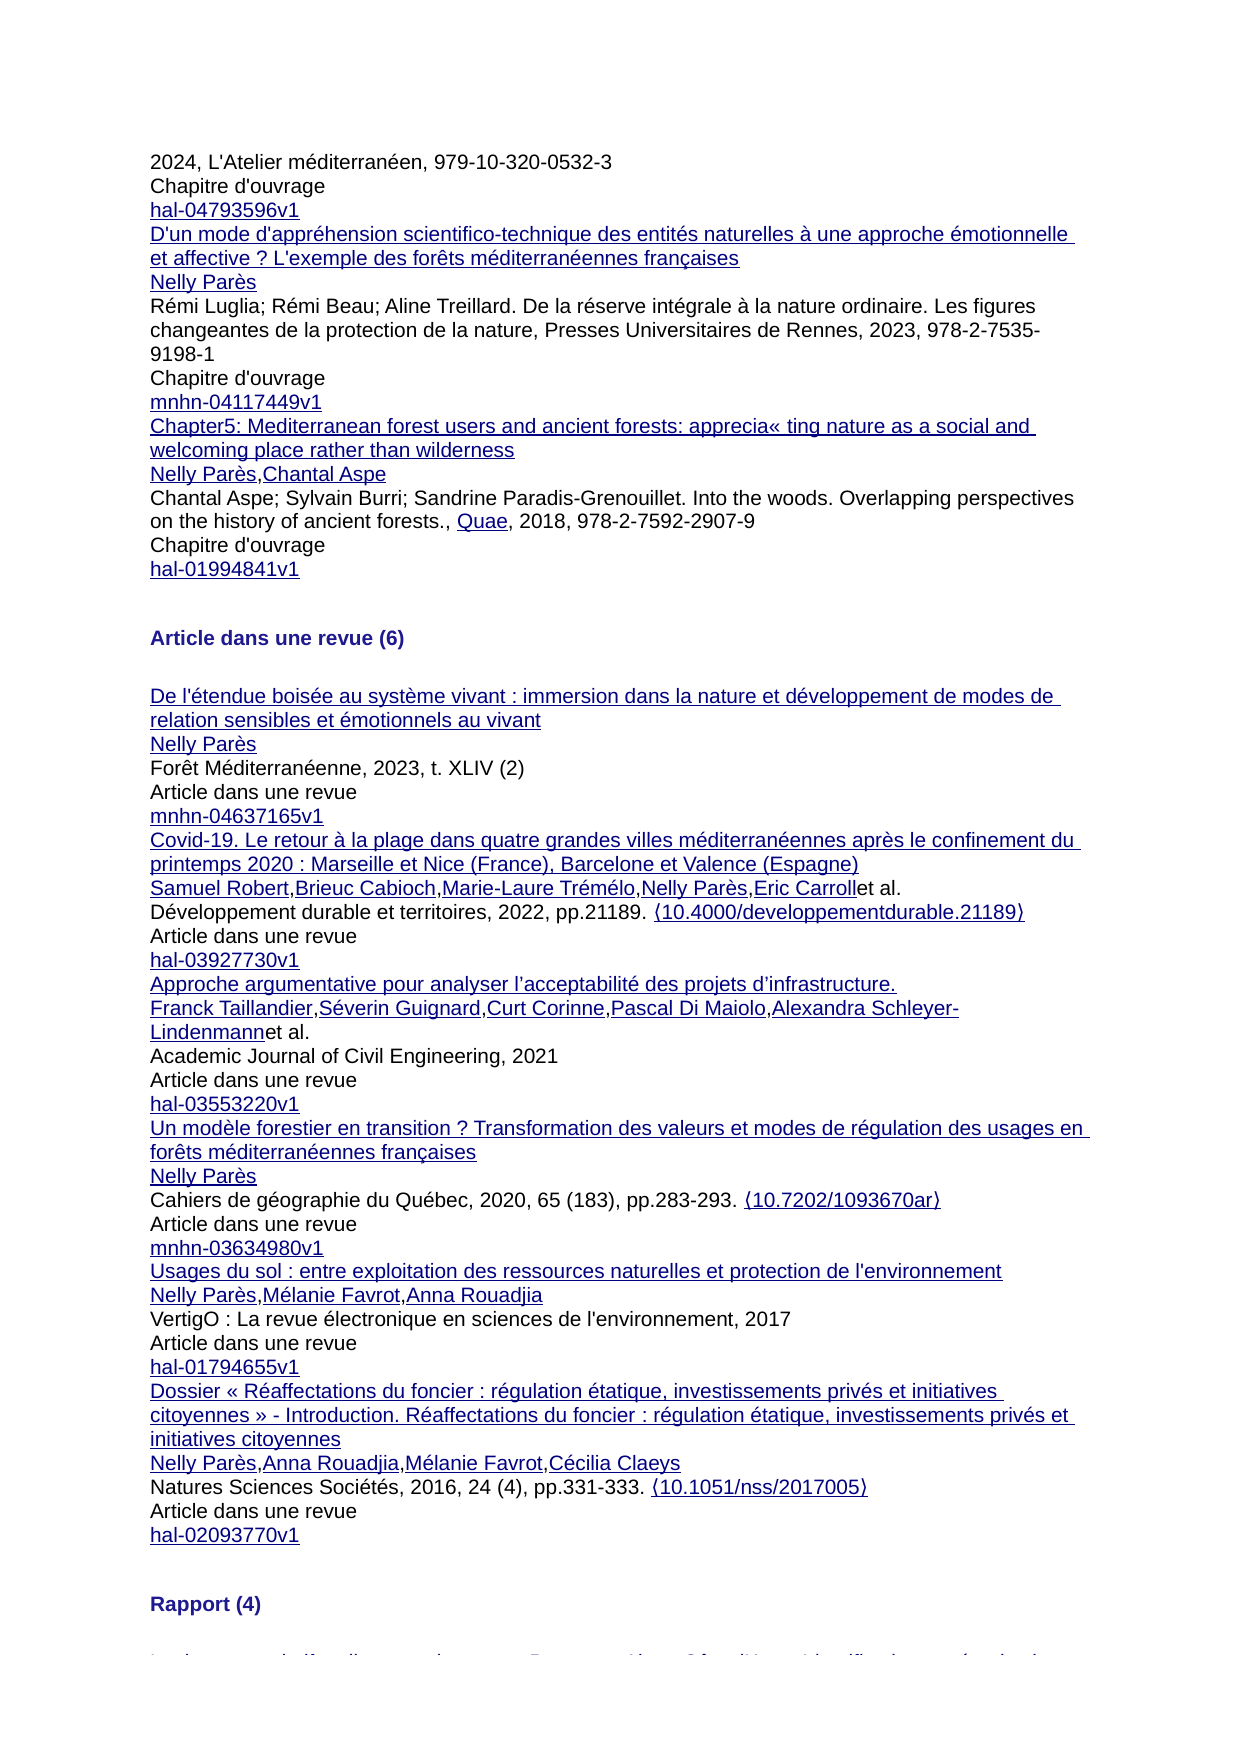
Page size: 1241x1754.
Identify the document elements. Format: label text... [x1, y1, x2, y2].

table_cell Un modèle forestier en transition ? Transformation des valeurs et modes de régulation des usages en [150, 1116, 1090, 1137]
table_cell Covid-19. Le retour à la plage dans quatre grandes villes méditerranéennes après le confinement du printemps 2020 : Marseille et Nice (France), Barcelone et Valence (Espagne) Samuel Robert,Brieuc Cabioch,Marie-Laure Trémélo,Nelly Parès,Eric Carrollet al. Développement durable et territoires, 2022, pp.21189. ⟨10.4000/developpementdurable.21189⟩ Article dans une revue hal-03927730v1 [150, 828, 1090, 972]
table_cell 2024, L'Atelier méditerranéen, 979-10-320-0532-3 Chapitre d'ouvrage hal-04793596v1 [150, 150, 1090, 222]
table_cell Chapter5: Mediterranean forest users and ancient forests: apprecia« ting nature as a social and welcoming place rather than wilderness Nelly Parès,Chantal Aspe Chantal Aspe; Sylvain Burri; Sandrine Paradis-Grenouillet. Into the woods. Overlapping perspectives on the history of ancient forests., Quae, 2018, 978-2-7592-2907-9 Chapitre d'ouvrage hal-01994841v1 [150, 414, 1090, 581]
subtitle Article dans une revue (6) [150, 626, 1090, 650]
table_cell Usages du sol : entre exploitation des ressources naturelles et protection de l'environnement Nelly Parès,Mélanie Favrot,Anna Rouadjia VertigO : La revue électronique en sciences de l'environnement, 2017 Article dans une revue hal-01794655v1 [150, 1259, 1090, 1379]
table_cell D'un mode d'appréhension scientifico-technique des entités naturelles à une approche émotionnelle et affective ? L'exemple des forêts méditerranéennes françaises Nelly Parès Rémi Luglia; Rémi Beau; Aline Treillard. De la réserve intégrale à la nature ordinaire. Les figures changeantes de la protection de la nature, Presses Universitaires de Rennes, 2023, 978-2-7535-9198-1 Chapitre d'ouvrage mnhn-04117449v1 [150, 222, 1090, 413]
table_cell Dossier « Réaffectations du foncier : régulation étatique, investissements privés et initiatives citoyennes » - Introduction. Réaffectations du foncier : régulation étatique, investissements privés et initiatives citoyennes Nelly Parès,Anna Rouadjia,Mélanie Favrot,Cécilia Claeys Natures Sciences Sociétés, 2016, 24 (4), pp.331-333. ⟨10.1051/nss/2017005⟩ Article dans une revue hal-02093770v1 [150, 1379, 1090, 1547]
table_cell forêts méditerranéennes françaises Nelly Parès Cahiers de géographie du Québec, 2020, 65 (183), pp.283-293. ⟨10.7202/1093670ar⟩ Article dans une revue mnhn-03634980v1 [150, 1138, 1090, 1259]
table_header De l'étendue boisée au système vivant : immersion dans la nature et développement de modes de relation sensibles et émotionnels au vivant Nelly Parès Forêt Méditerranéenne, 2023, t. XLIV (2) Article dans une revue mnhn-04637165v1 [150, 684, 1090, 828]
table_cell Approche argumentative pour analyser l’acceptabilité des projets d’infrastructure. Franck Taillandier,Séverin Guignard,Curt Corinne,Pascal Di Maiolo,Alexandra Schleyer-Lindenmannet al. Academic Journal of Civil Engineering, 2021 Article dans une revue hal-03553220v1 [150, 972, 1090, 1116]
subtitle Rapport (4) [150, 1592, 1090, 1616]
